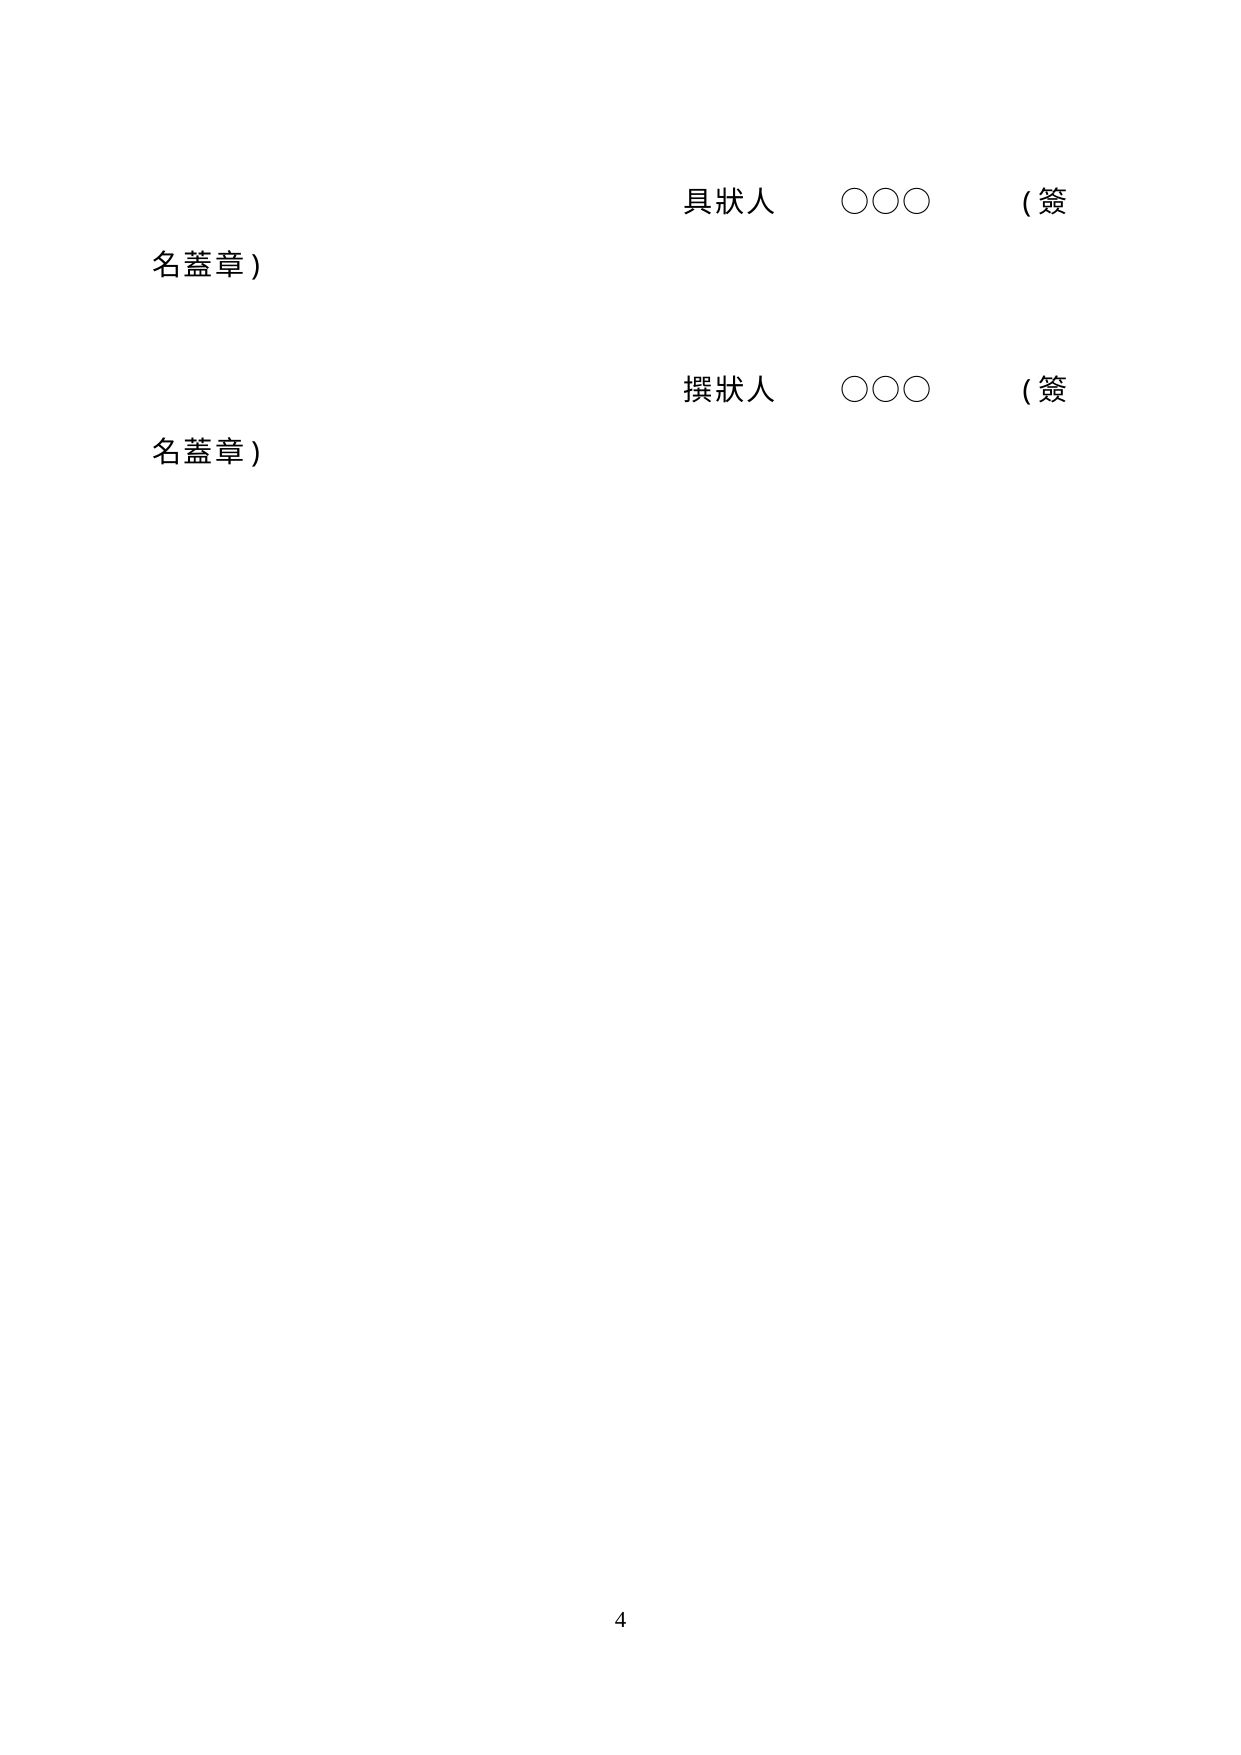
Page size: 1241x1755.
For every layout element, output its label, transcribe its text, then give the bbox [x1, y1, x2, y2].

text 撰狀人 ○○○ (簽名蓋章) [151, 346, 1089, 471]
text 具狀人 ○○○ (簽名蓋章) [151, 158, 1089, 283]
